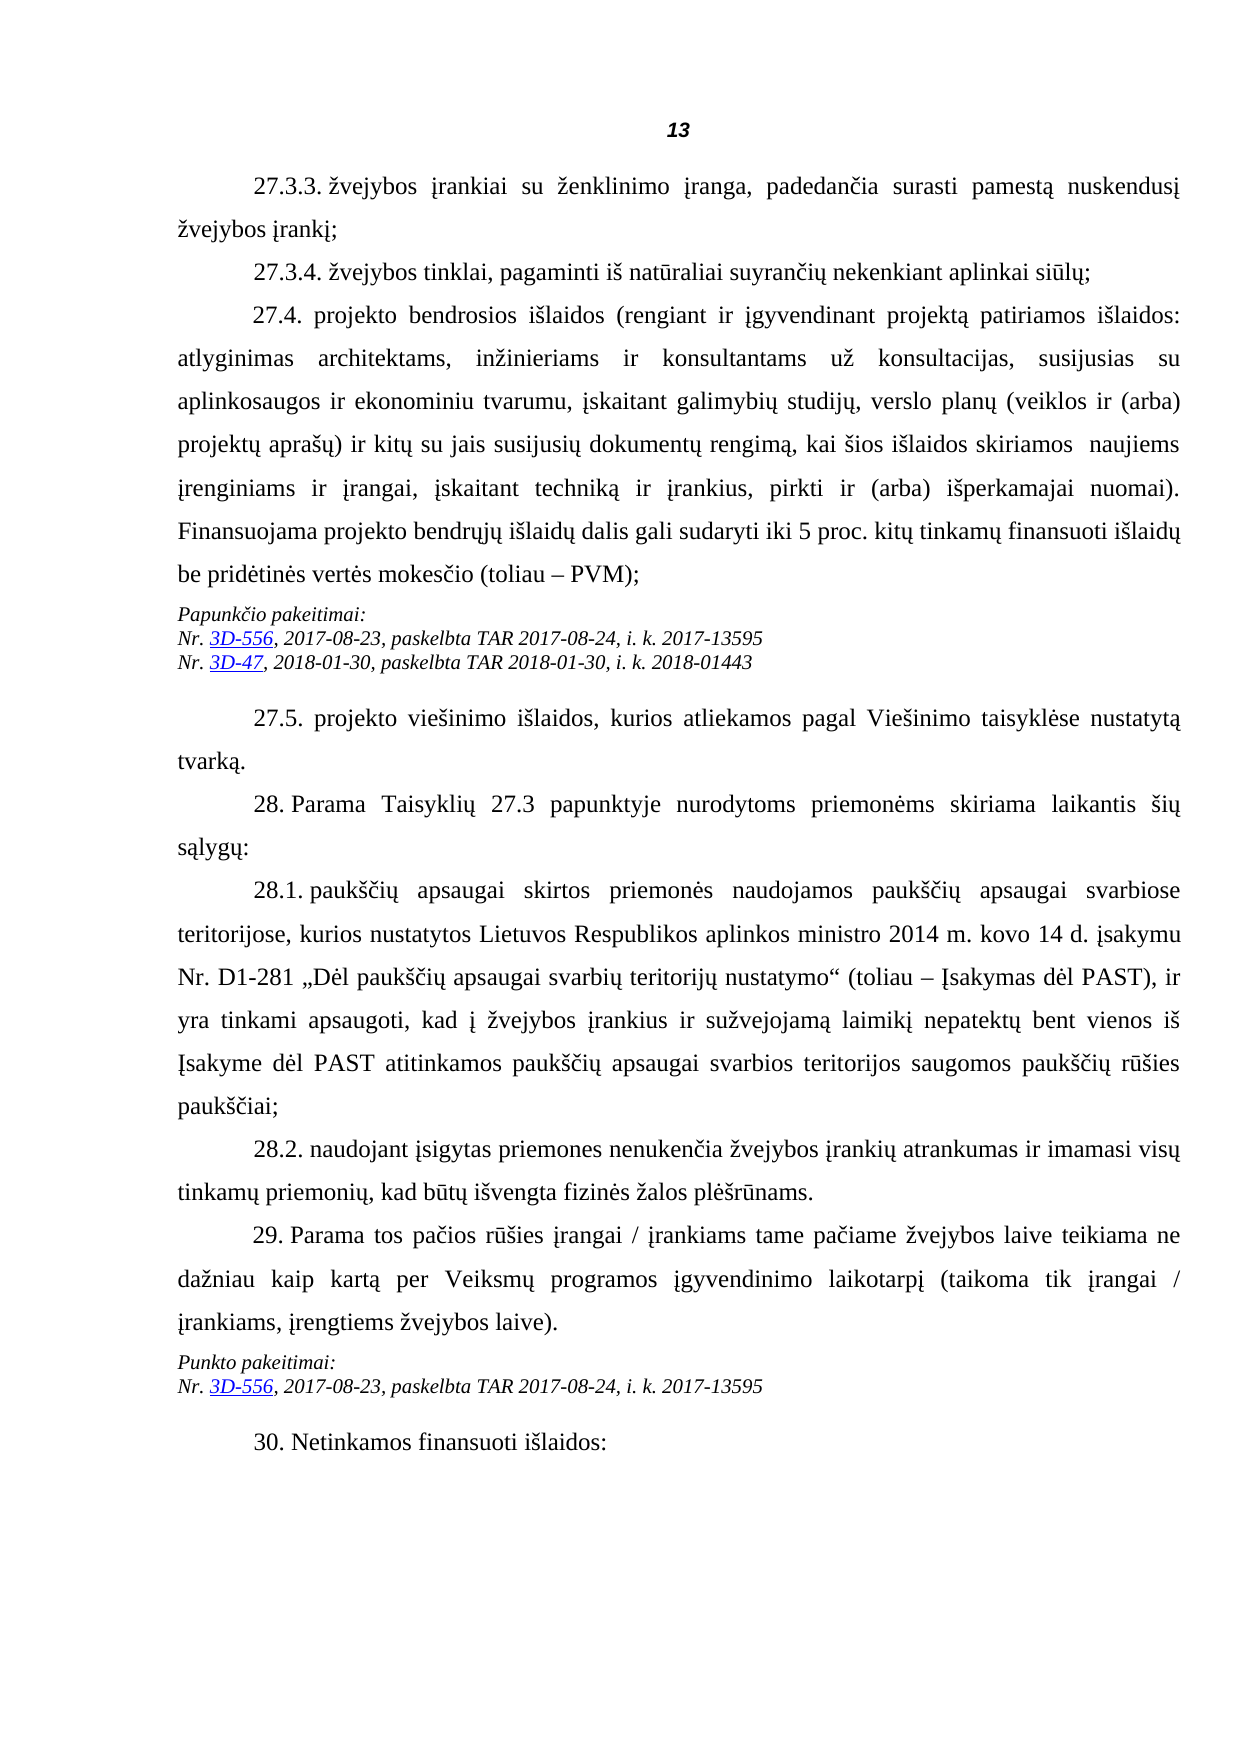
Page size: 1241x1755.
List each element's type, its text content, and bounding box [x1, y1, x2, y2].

text 30. Netinkamos finansuoti išlaidos: [177, 1427, 1181, 1456]
text Punkto pakeitimai: [177, 1350, 1181, 1374]
text Nr. 3D-47, 2018-01-30, paskelbta TAR 2018-01-30, i. k. 2018-01443 [177, 650, 1181, 674]
text 27.5. projekto viešinimo išlaidos, kurios atliekamos pagal Viešinimo taisyklėse nustatytą tvarką. [177, 703, 1181, 775]
text 27.3.4. žvejybos tinklai, pagaminti iš natūraliai suyrančių nekenkiant aplinkai siūlų; [177, 257, 1181, 286]
text 28. Parama Taisyklių 27.3 papunktyje nurodytoms priemonėms skiriama laikantis šių sąlygų: [177, 789, 1181, 861]
text Papunkčio pakeitimai: [177, 602, 1181, 626]
text 27.4. projekto bendrosios išlaidos (rengiant ir įgyvendinant projektą patiriamos išlaidos: atlyginimas architektams, inžinieriams ir konsultantams už konsultacijas, susijusias su aplinkosaugos ir ekonominiu tvarumu, įskaitant galimybių studijų, verslo planų (veiklos ir (arba) projektų aprašų) ir kitų su jais susijusių dokumentų rengimą, kai šios išlaidos skiriamos naujiems įrenginiams ir įrangai, įskaitant techniką ir įrankius, pirkti ir (arba) išperkamajai nuomai). Finansuojama projekto bendrųjų išlaidų dalis gali sudaryti iki 5 proc. kitų tinkamų finansuoti išlaidų be pridėtinės vertės mokesčio (toliau – PVM); [177, 300, 1181, 588]
text 28.2. naudojant įsigytas priemones nenukenčia žvejybos įrankių atrankumas ir imamasi visų tinkamų priemonių, kad būtų išvengta fizinės žalos plėšrūnams. [177, 1134, 1181, 1206]
text 27.3.3. žvejybos įrankiai su ženklinimo įranga, padedančia surasti pamestą nuskendusį žvejybos įrankį; [177, 171, 1181, 243]
text 29. Parama tos pačios rūšies įrangai / įrankiams tame pačiame žvejybos laive teikiama ne dažniau kaip kartą per Veiksmų programos įgyvendinimo laikotarpį (taikoma tik įrangai / įrankiams, įrengtiems žvejybos laive). [177, 1221, 1181, 1336]
text Nr. 3D-556, 2017-08-23, paskelbta TAR 2017-08-24, i. k. 2017-13595 [177, 626, 1181, 650]
text Nr. 3D-556, 2017-08-23, paskelbta TAR 2017-08-24, i. k. 2017-13595 [177, 1374, 1181, 1398]
text 28.1. paukščių apsaugai skirtos priemonės naudojamos paukščių apsaugai svarbiose teritorijose, kurios nustatytos Lietuvos Respublikos aplinkos ministro 2014 m. kovo 14 d. įsakymu Nr. D1-281 „Dėl paukščių apsaugai svarbių teritorijų nustatymo“ (toliau – Įsakymas dėl PAST), ir yra tinkami apsaugoti, kad į žvejybos įrankius ir sužvejojamą laimikį nepatektų bent vienos iš Įsakyme dėl PAST atitinkamos paukščių apsaugai svarbios teritorijos saugomos paukščių rūšies paukščiai; [177, 876, 1181, 1120]
